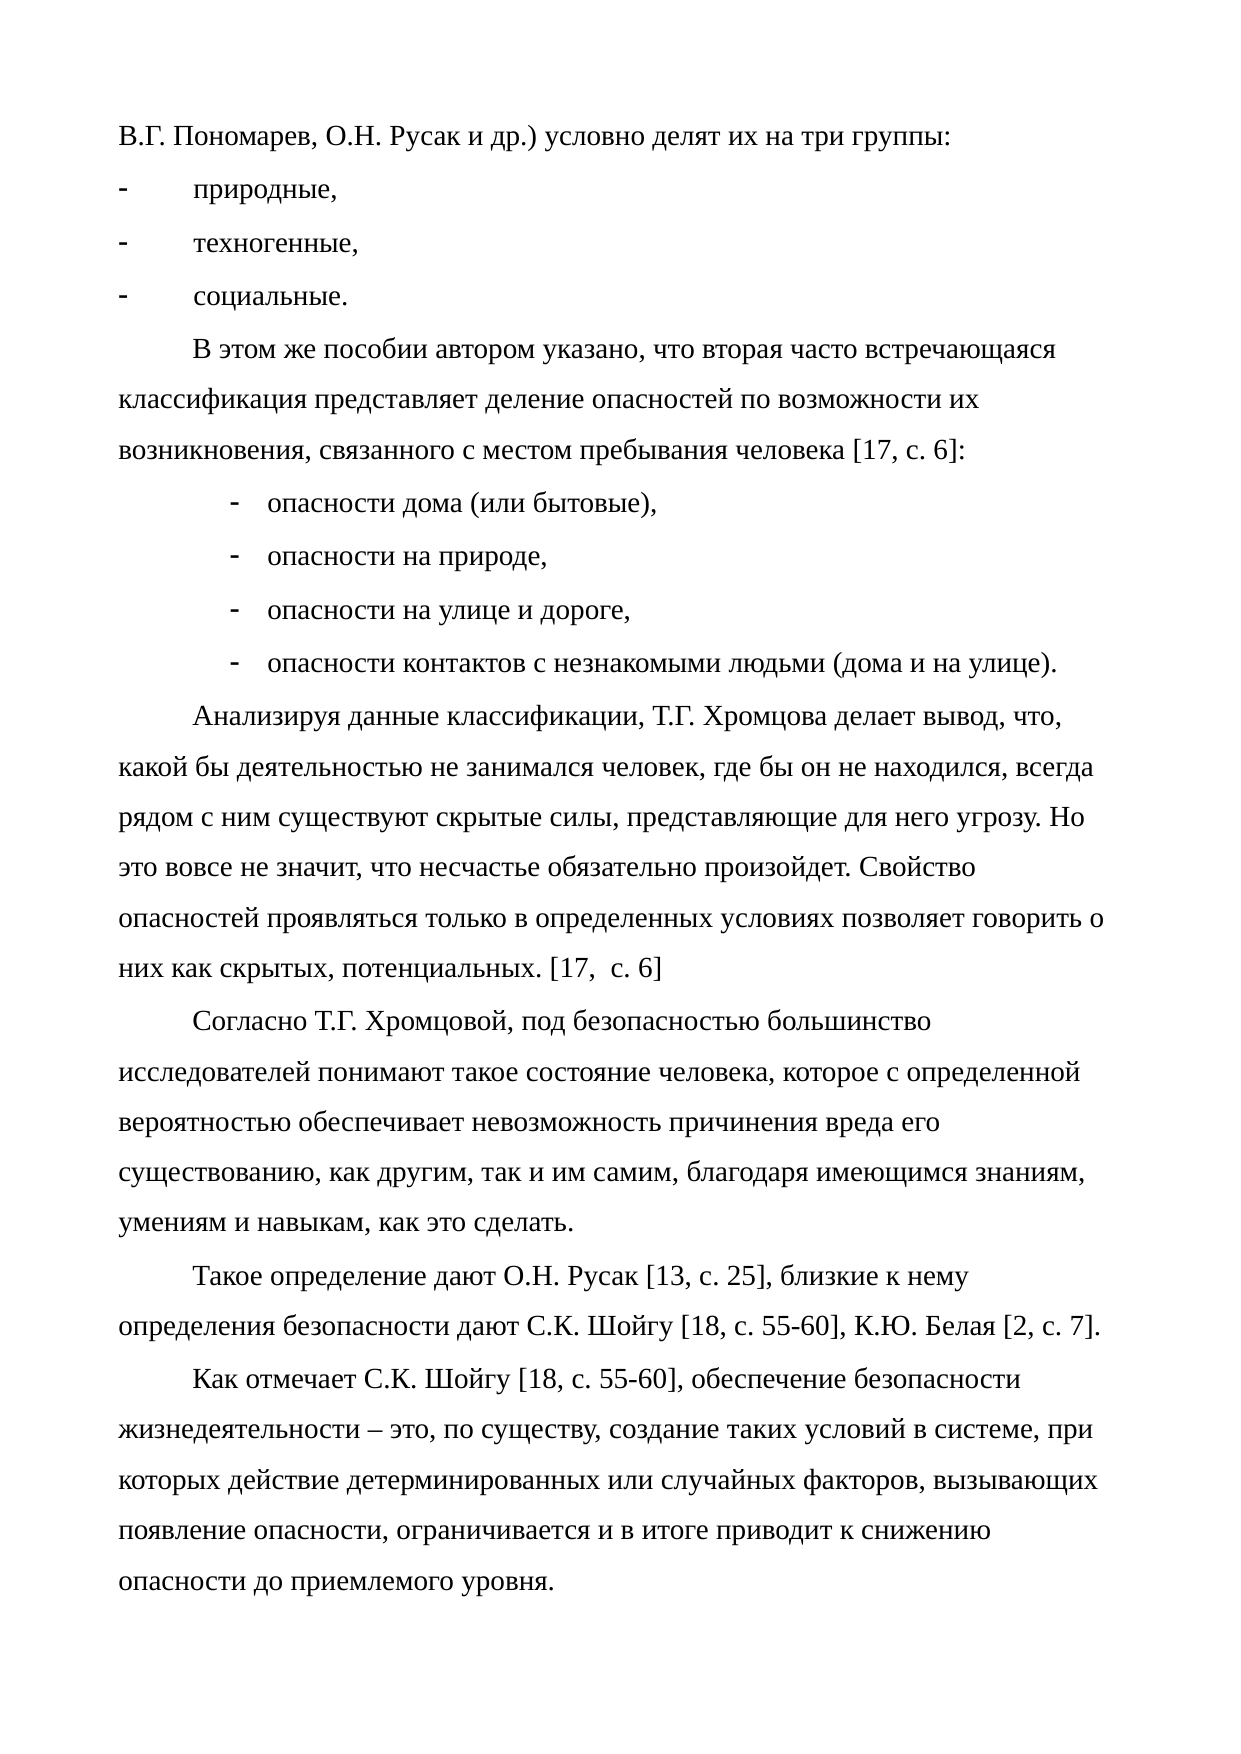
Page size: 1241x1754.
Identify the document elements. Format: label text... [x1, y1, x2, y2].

list опасности на улице и дороге, [229, 592, 1122, 626]
text Такое определение дают О.Н. Русак [13, с. 25], близкие к нему определения безопасности дают С.К. Шойгу [18, с. 55-60], К.Ю. Белая [2, с. 7]. [118, 1258, 1122, 1342]
text Как отмечает С.К. Шойгу [18, с. 55-60], обеспечение безопасности жизнедеятельности – это, по существу, создание таких условий в системе, при которых действие детерминированных или случайных факторов, вызывающих появление опасности, ограничивается и в итоге приводит к снижению опасности до приемлемого уровня. [118, 1361, 1122, 1596]
list социальные. [118, 278, 1122, 312]
text В этом же пособии автором указано, что вторая часто встречающаяся классификация представляет деление опасностей по возможности их возникновения, связанного с местом пребывания человека [17, с. 6]: [118, 331, 1122, 466]
text Анализируя данные классификации, Т.Г. Хромцова делает вывод, что, какой бы деятельностью не занимался человек, где бы он не находился, всегда рядом с ним существуют скрытые силы, представляющие для него угрозу. Но это вовсе не значит, что несчастье обязательно произойдет. Свойство опасностей проявляться только в определенных условиях позволяет говорить о них как скрытых, потенциальных. [17, c. 6] [118, 698, 1122, 984]
list опасности дома (или бытовые), [229, 485, 1122, 519]
list опасности контактов с незнакомыми людьми (дома и на улице). [229, 645, 1122, 679]
text В.Г. Пономарев, О.Н. Русак и др.) условно делят их на три группы: [118, 118, 1122, 152]
list природные, [118, 171, 1122, 205]
list техногенные, [118, 225, 1122, 258]
list опасности на природе, [229, 538, 1122, 572]
text Согласно Т.Г. Хромцовой, под безопасностью большинство исследователей понимают такое состояние человека, которое с определенной вероятностью обеспечивает невозможность причинения вреда его существованию, как другим, так и им самим, благодаря имеющимся знаниям, умениям и навыкам, как это сделать. [118, 1003, 1122, 1238]
